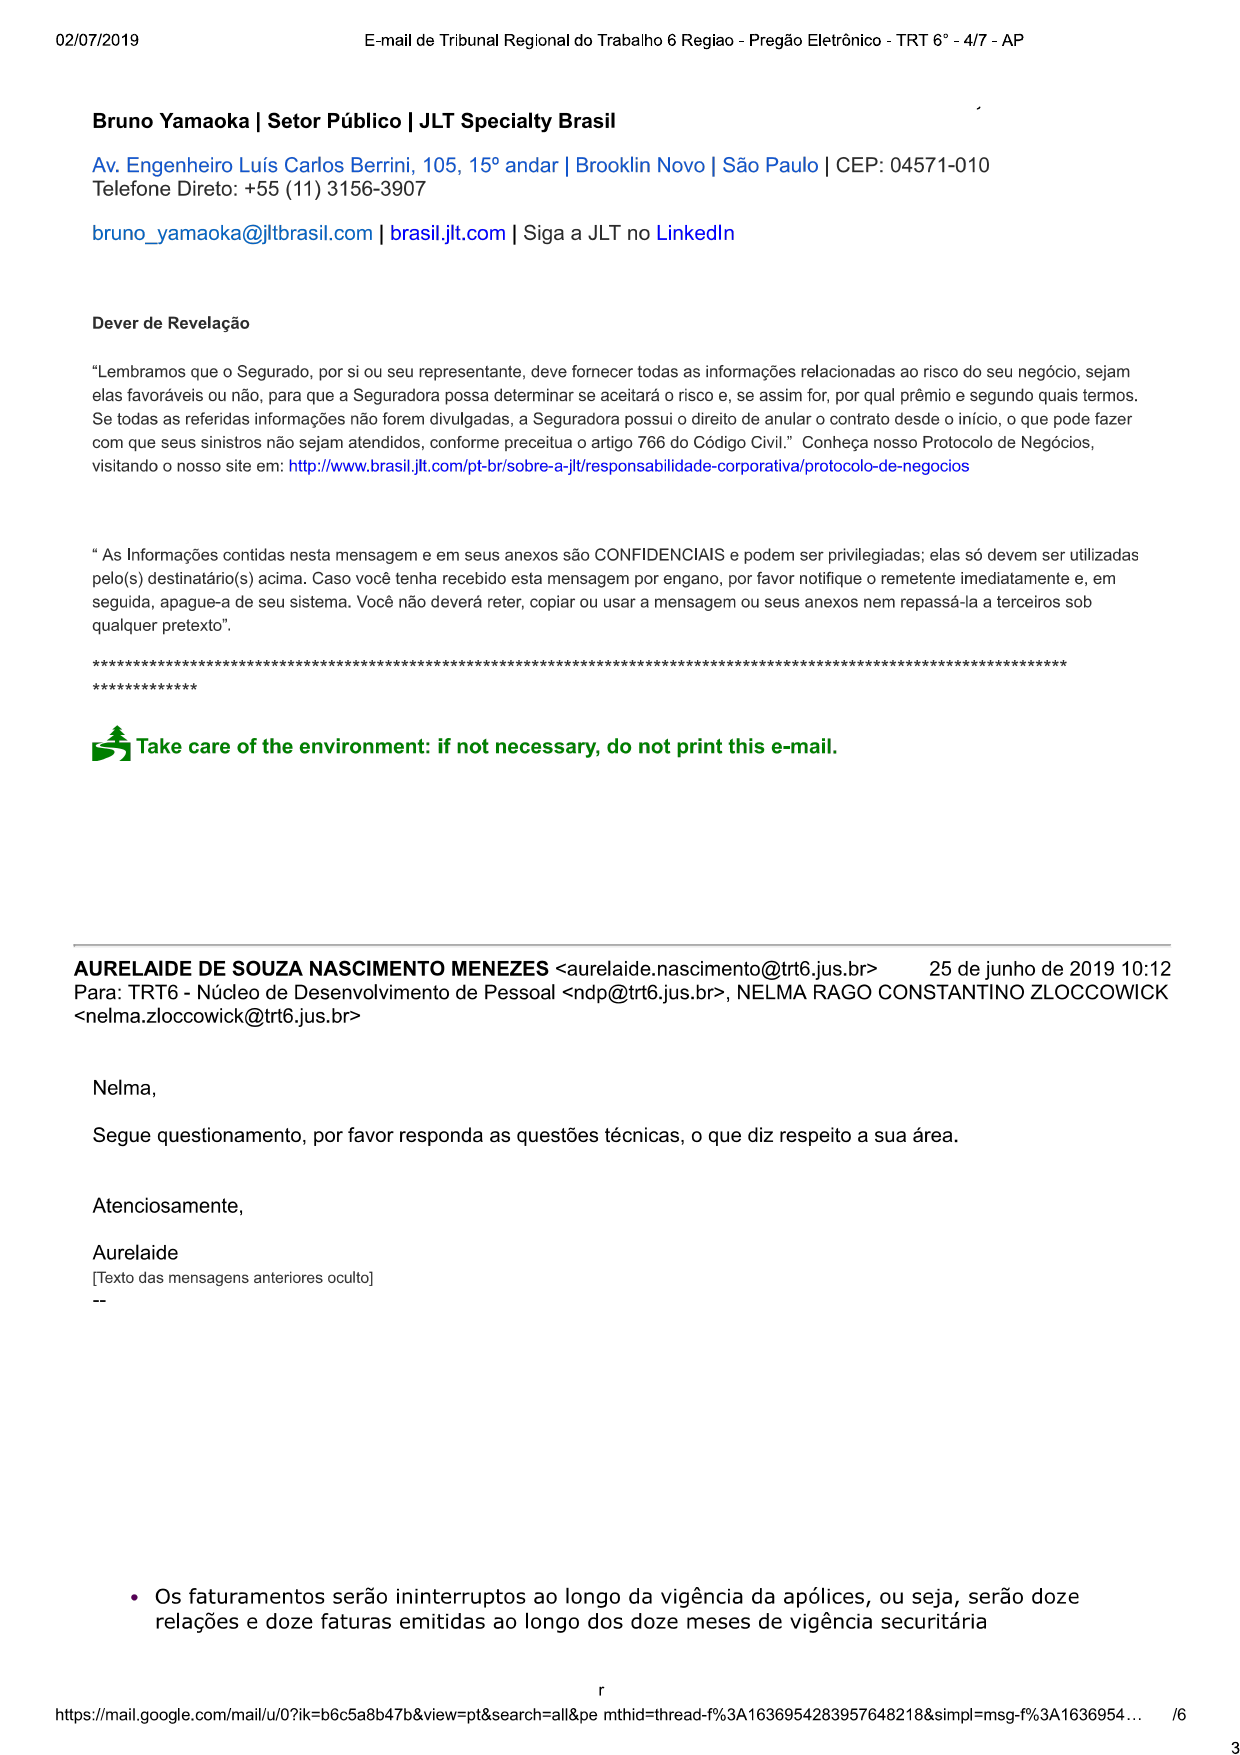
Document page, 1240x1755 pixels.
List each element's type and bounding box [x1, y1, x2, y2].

picture [130, 1586, 1079, 1696]
picture [91, 547, 1138, 761]
picture [91, 111, 989, 245]
picture [56, 1707, 1186, 1724]
picture [91, 315, 1137, 475]
picture [72, 943, 1172, 1302]
